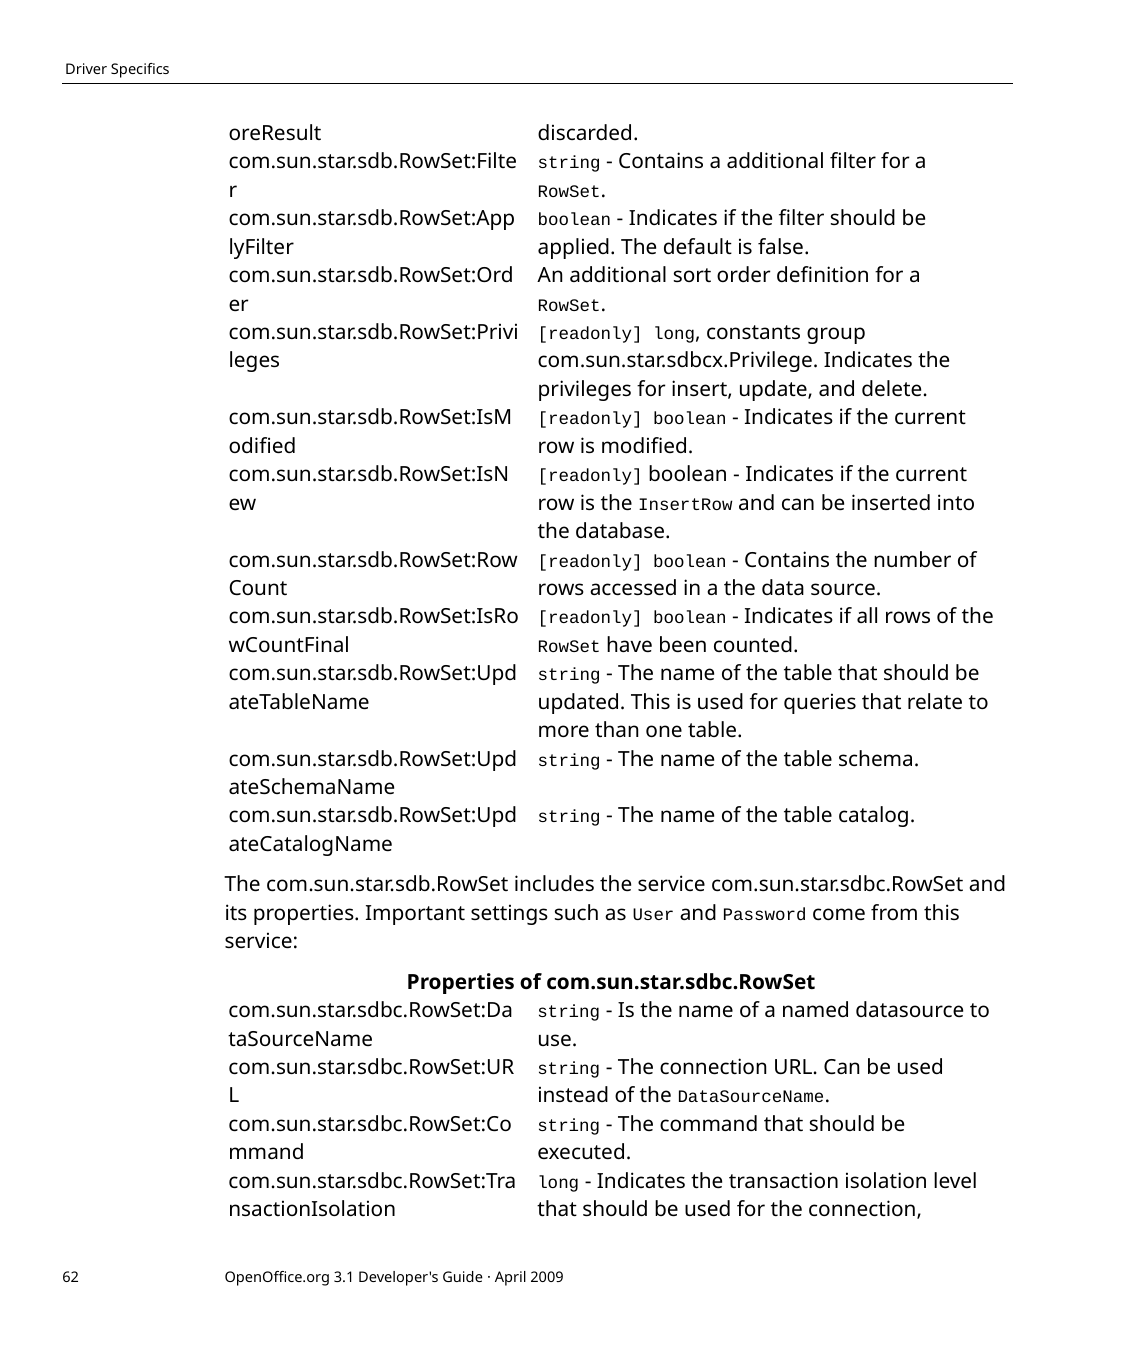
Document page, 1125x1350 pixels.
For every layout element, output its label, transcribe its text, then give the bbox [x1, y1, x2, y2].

table_cell com.sun.star.sdbc.RowSet:Command [228, 1109, 537, 1166]
table_cell oreResult [228, 118, 537, 147]
table_cell [readonly] long, constants group com.sun.star.sdbcx.Privilege. Indicates the privileges for insert, update, and delete. [538, 317, 1012, 402]
table_cell string - The name of the table that should be updated. This is used for queries that relate to more than one table. [538, 659, 1012, 744]
table_cell string - The connection URL. Can be used instead of the DataSourceName. [537, 1052, 1012, 1109]
table_cell com.sun.star.sdb.RowSet:IsRowCountFinal [228, 602, 537, 658]
text The com.sun.star.sdb.RowSet includes the service com.sun.star.sdbc.RowSet and its properties. Important settings such as User and Password come from this service: [224, 869, 1013, 955]
table_cell com.sun.star.sdb.RowSet:RowCount [228, 545, 537, 602]
table_cell [readonly] boolean - Indicates if the current row is the InsertRow and can be inserted into the database. [538, 459, 1012, 545]
table_cell discarded. [538, 118, 1012, 147]
table_cell com.sun.star.sdb.RowSet:ApplyFilter [228, 204, 537, 260]
table_cell com.sun.star.sdbc.RowSet:TransactionIsolation [228, 1166, 537, 1223]
table_cell string - Is the name of a named datasource to use. [537, 995, 1012, 1052]
table_cell com.sun.star.sdb.RowSet:IsModified [228, 402, 537, 459]
table_cell boolean - Indicates if the filter should be applied. The default is false. [538, 204, 1012, 260]
table_cell com.sun.star.sdbc.RowSet:URL [228, 1052, 537, 1109]
table_cell com.sun.star.sdb.RowSet:Privileges [228, 317, 537, 402]
table_cell com.sun.star.sdb.RowSet:Filter [228, 147, 537, 203]
table_cell string - The name of the table catalog. [538, 801, 1012, 857]
table_cell string - The command that should be executed. [537, 1109, 1012, 1166]
table_cell com.sun.star.sdbc.RowSet:DataSourceName [228, 995, 537, 1052]
table_cell string - The name of the table schema. [538, 744, 1012, 801]
table_cell com.sun.star.sdb.RowSet:UpdateSchemaName [228, 744, 537, 801]
table_cell An additional sort order definition for a RowSet. [538, 260, 1012, 317]
table_cell com.sun.star.sdb.RowSet:Order [228, 260, 537, 317]
table_cell [readonly] boolean - Indicates if all rows of the RowSet have been counted. [538, 602, 1012, 658]
table_cell [readonly] boolean - Contains the number of rows accessed in a the data source. [538, 545, 1012, 602]
table_cell string - Contains a additional filter for a RowSet. [538, 147, 1012, 203]
table_cell long - Indicates the transaction isolation level that should be used for the connection, [537, 1166, 1012, 1223]
table_cell com.sun.star.sdb.RowSet:UpdateCatalogName [228, 801, 537, 857]
table_cell com.sun.star.sdb.RowSet:UpdateTableName [228, 659, 537, 744]
table_header Properties of com.sun.star.sdbc.RowSet [228, 967, 1012, 995]
table_cell com.sun.star.sdb.RowSet:IsNew [228, 459, 537, 545]
table_cell [readonly] boolean - Indicates if the current row is modified. [538, 402, 1012, 459]
